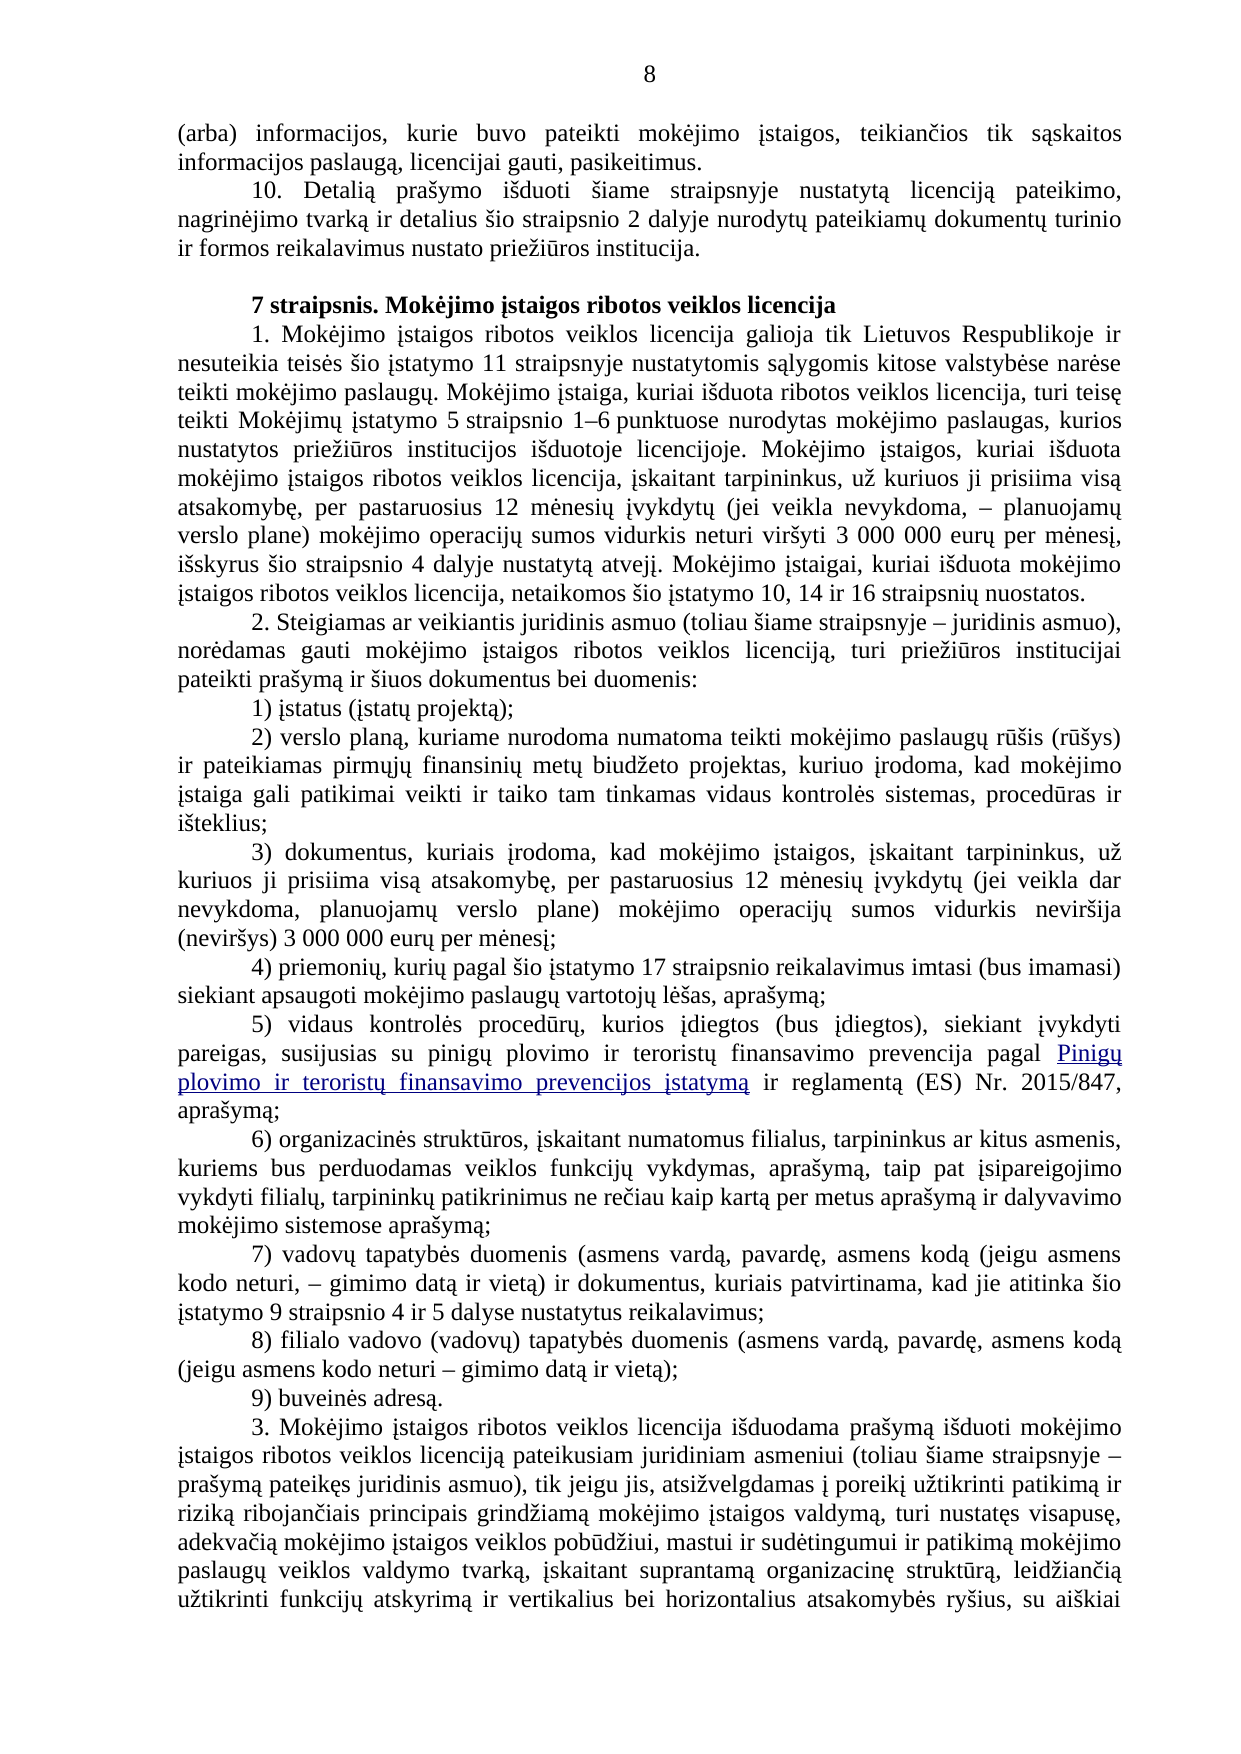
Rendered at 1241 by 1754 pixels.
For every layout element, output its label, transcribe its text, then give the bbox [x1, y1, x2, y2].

text 5) vidaus kontrolės procedūrų, kurios įdiegtos (bus įdiegtos), siekiant įvykdyti pareigas, susijusias su pinigų plovimo ir teroristų finansavimo prevencija pagal Pinigų plovimo ir teroristų finansavimo prevencijos įstatymą ir reglamentą (ES) Nr. 2015/847, aprašymą; [177, 1009, 1122, 1124]
text (arba) informacijos, kurie buvo pateikti mokėjimo įstaigos, teikiančios tik sąskaitos informacijos paslaugą, licencijai gauti, pasikeitimus. [177, 118, 1122, 176]
text 7) vadovų tapatybės duomenis (asmens vardą, pavardę, asmens kodą (jeigu asmens kodo neturi, – gimimo datą ir vietą) ir dokumentus, kuriais patvirtinama, kad jie atitinka šio įstatymo 9 straipsnio 4 ir 5 dalyse nustatytus reikalavimus; [177, 1239, 1122, 1326]
text 10. Detalią prašymo išduoti šiame straipsnyje nustatytą licenciją pateikimo, nagrinėjimo tvarką ir detalius šio straipsnio 2 dalyje nurodytų pateikiamų dokumentų turinio ir formos reikalavimus nustato priežiūros institucija. [177, 176, 1122, 262]
text 7 straipsnis. Mokėjimo įstaigos ribotos veiklos licencija [177, 291, 1122, 319]
text 8) filialo vadovo (vadovų) tapatybės duomenis (asmens vardą, pavardę, asmens kodą (jeigu asmens kodo neturi – gimimo datą ir vietą); [177, 1326, 1122, 1383]
text 2. Steigiamas ar veikiantis juridinis asmuo (toliau šiame straipsnyje – juridinis asmuo), norėdamas gauti mokėjimo įstaigos ribotos veiklos licenciją, turi priežiūros institucijai pateikti prašymą ir šiuos dokumentus bei duomenis: [177, 607, 1122, 693]
text 1. Mokėjimo įstaigos ribotos veiklos licencija galioja tik Lietuvos Respublikoje ir nesuteikia teisės šio įstatymo 11 straipsnyje nustatytomis sąlygomis kitose valstybėse narėse teikti mokėjimo paslaugų. Mokėjimo įstaiga, kuriai išduota ribotos veiklos licencija, turi teisę teikti Mokėjimų įstatymo 5 straipsnio 1–6 punktuose nurodytas mokėjimo paslaugas, kurios nustatytos priežiūros institucijos išduotoje licencijoje. Mokėjimo įstaigos, kuriai išduota mokėjimo įstaigos ribotos veiklos licencija, įskaitant tarpininkus, už kuriuos ji prisiima visą atsakomybę, per pastaruosius 12 mėnesių įvykdytų (jei veikla nevykdoma, – planuojamų verslo plane) mokėjimo operacijų sumos vidurkis neturi viršyti 3 000 000 eurų per mėnesį, išskyrus šio straipsnio 4 dalyje nustatytą atvejį. Mokėjimo įstaigai, kuriai išduota mokėjimo įstaigos ribotos veiklos licencija, netaikomos šio įstatymo 10, 14 ir 16 straipsnių nuostatos. [177, 319, 1122, 607]
text 4) priemonių, kurių pagal šio įstatymo 17 straipsnio reikalavimus imtasi (bus imamasi) siekiant apsaugoti mokėjimo paslaugų vartotojų lėšas, aprašymą; [177, 952, 1122, 1009]
text 3. Mokėjimo įstaigos ribotos veiklos licencija išduodama prašymą išduoti mokėjimo įstaigos ribotos veiklos licenciją pateikusiam juridiniam asmeniui (toliau šiame straipsnyje – prašymą pateikęs juridinis asmuo), tik jeigu jis, atsižvelgdamas į poreikį užtikrinti patikimą ir riziką ribojančiais principais grindžiamą mokėjimo įstaigos valdymą, turi nustatęs visapusę, adekvačią mokėjimo įstaigos veiklos pobūdžiui, mastui ir sudėtingumui ir patikimą mokėjimo paslaugų veiklos valdymo tvarką, įskaitant suprantamą organizacinę struktūrą, leidžiančią užtikrinti funkcijų atskyrimą ir vertikalius bei horizontalius atsakomybės ryšius, su aiškiai [177, 1412, 1122, 1613]
text 6) organizacinės struktūros, įskaitant numatomus filialus, tarpininkus ar kitus asmenis, kuriems bus perduodamas veiklos funkcijų vykdymas, aprašymą, taip pat įsipareigojimo vykdyti filialų, tarpininkų patikrinimus ne rečiau kaip kartą per metus aprašymą ir dalyvavimo mokėjimo sistemose aprašymą; [177, 1124, 1122, 1239]
text 1) įstatus (įstatų projektą); [177, 693, 1122, 722]
text 9) buveinės adresą. [177, 1383, 1122, 1412]
text 3) dokumentus, kuriais įrodoma, kad mokėjimo įstaigos, įskaitant tarpininkus, už kuriuos ji prisiima visą atsakomybę, per pastaruosius 12 mėnesių įvykdytų (jei veikla dar nevykdoma, planuojamų verslo plane) mokėjimo operacijų sumos vidurkis neviršija (neviršys) 3 000 000 eurų per mėnesį; [177, 837, 1122, 952]
text 2) verslo planą, kuriame nurodoma numatoma teikti mokėjimo paslaugų rūšis (rūšys) ir pateikiamas pirmųjų finansinių metų biudžeto projektas, kuriuo įrodoma, kad mokėjimo įstaiga gali patikimai veikti ir taiko tam tinkamas vidaus kontrolės sistemas, procedūras ir išteklius; [177, 722, 1122, 837]
